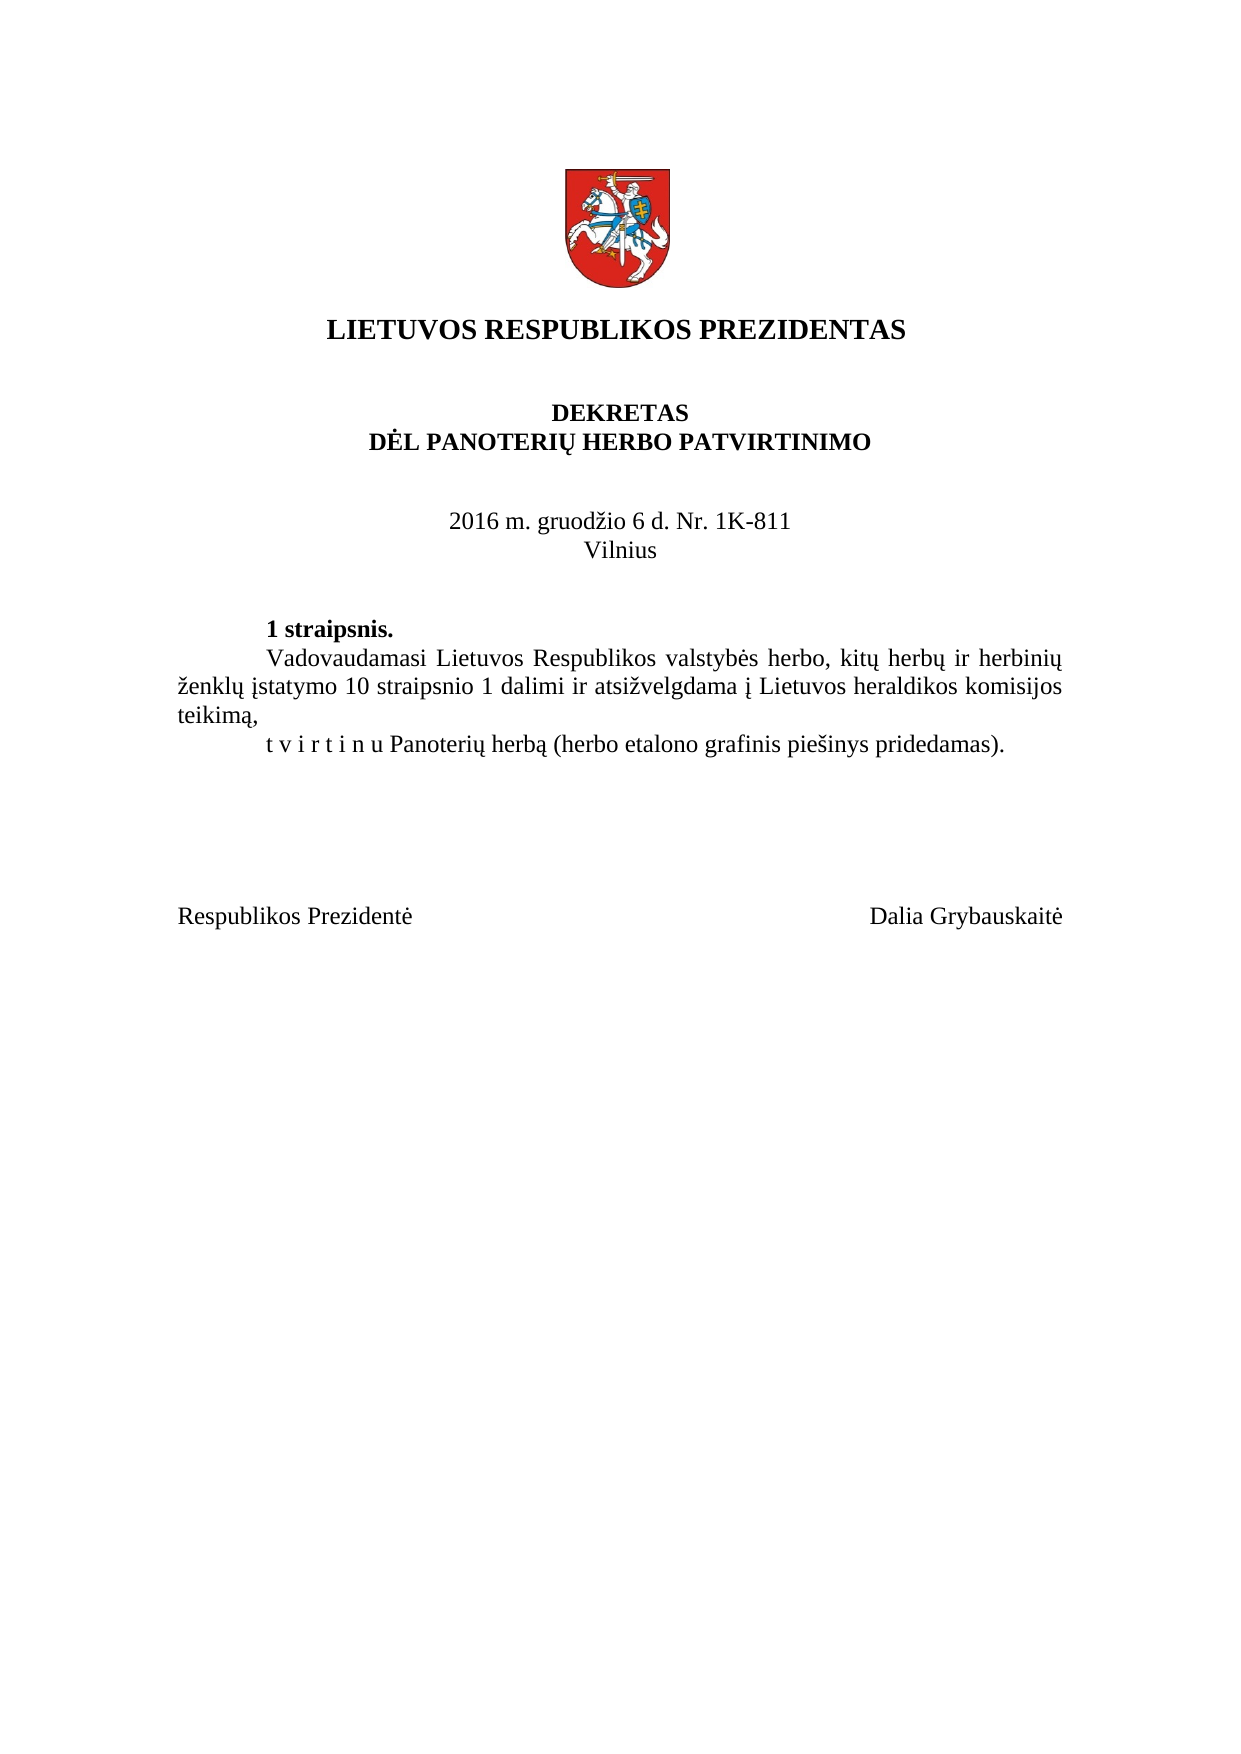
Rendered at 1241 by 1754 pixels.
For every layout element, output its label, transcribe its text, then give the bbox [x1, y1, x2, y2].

text Dėl PANOTERIŲ HERBO PATVIRTINIMO [177, 427, 1063, 456]
text Respublikos Prezidentė Dalia Grybauskaitė [177, 901, 1063, 930]
text 1 straipsnis. [177, 614, 1063, 643]
text DEKRETAS [177, 398, 1063, 427]
text LIETUVOS RESPUBLIKOS PREZIDENTAS [177, 312, 1063, 346]
text Vilnius [177, 535, 1063, 563]
text Vadovaudamasi Lietuvos Respublikos valstybės herbo, kitų herbų ir herbinių ženklų įstatymo 10 straipsnio 1 dalimi ir atsižvelgdama į Lietuvos heraldikos komisijos teikimą, [177, 643, 1063, 729]
text t v i r t i n u Panoterių herbą (herbo etalono grafinis piešinys pridedamas). [177, 729, 1063, 758]
text 2016 m. gruodžio 6 d. Nr. 1K-811 [177, 506, 1063, 535]
